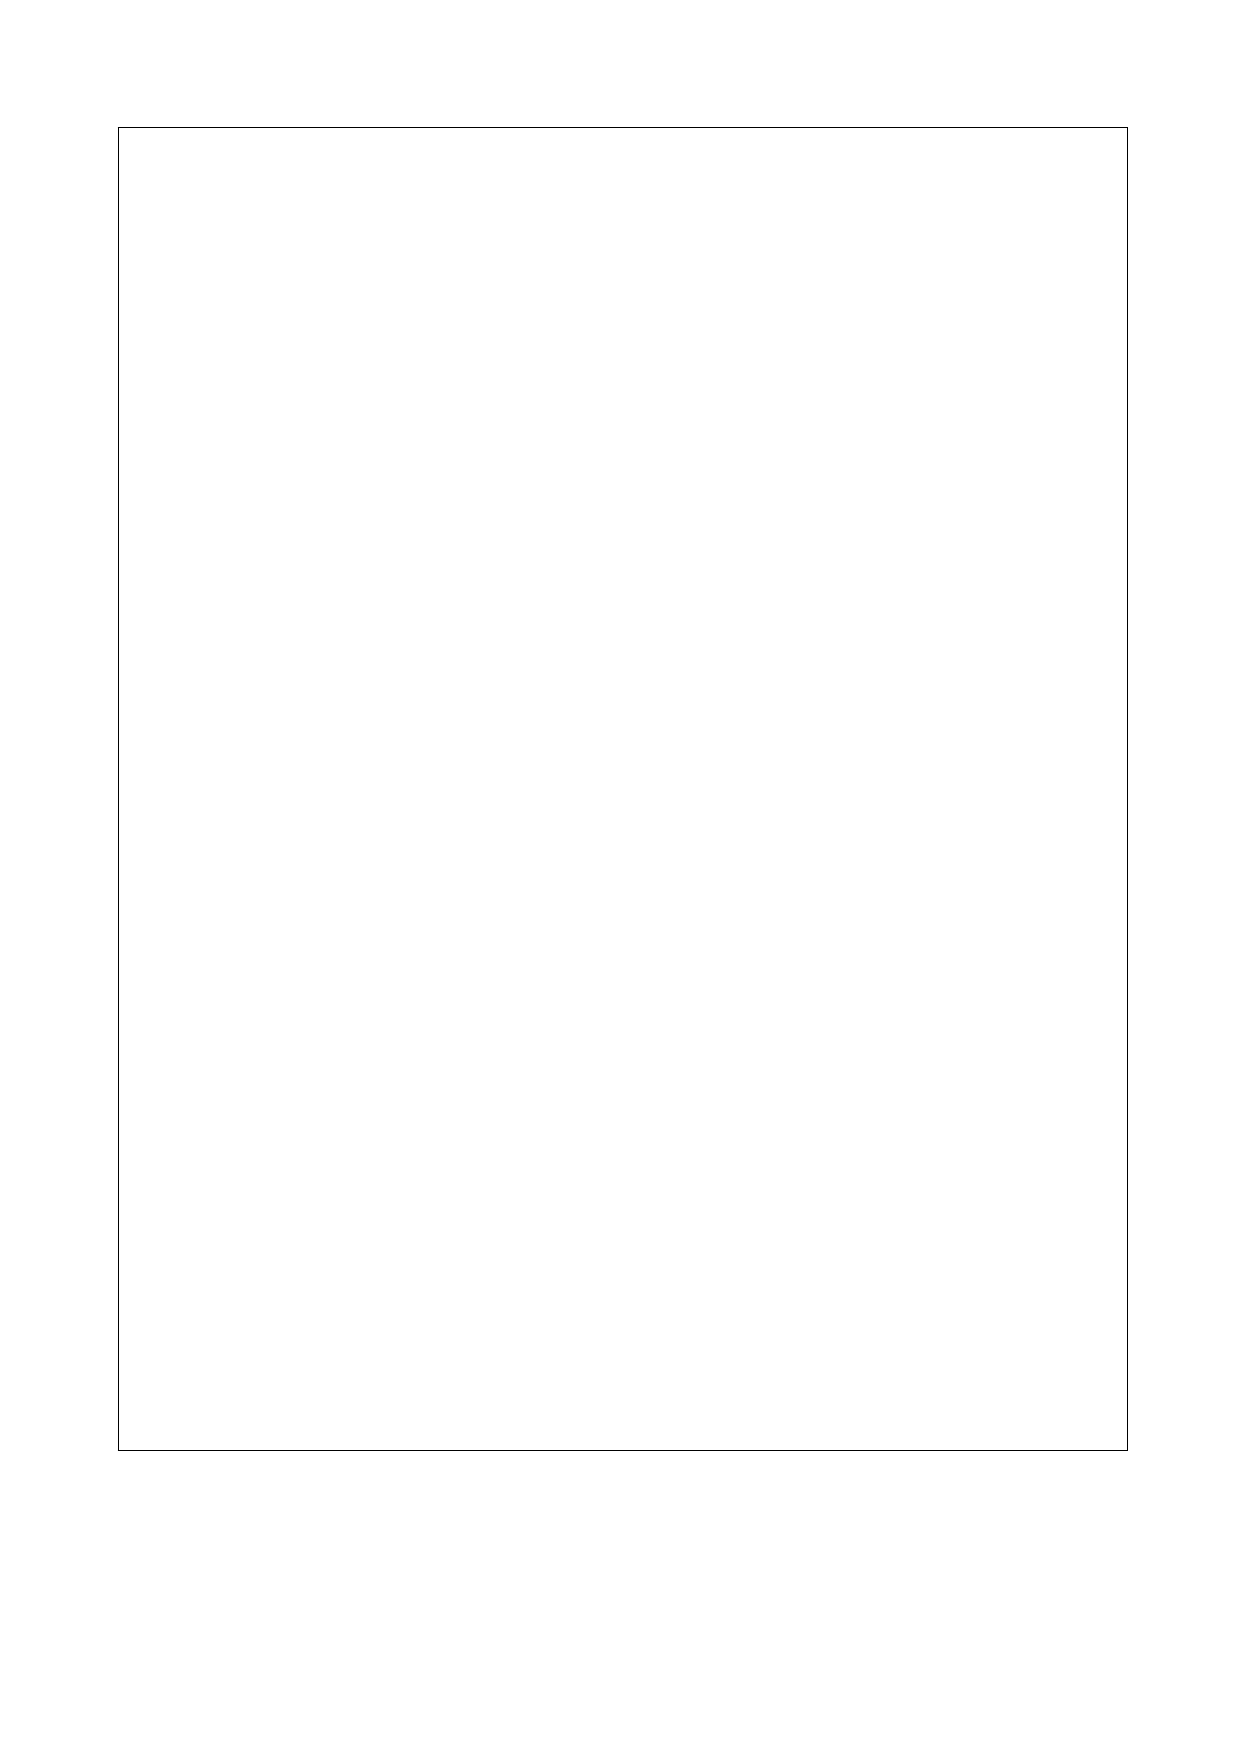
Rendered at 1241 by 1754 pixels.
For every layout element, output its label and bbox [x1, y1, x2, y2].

table_cell [119, 128, 1127, 1450]
